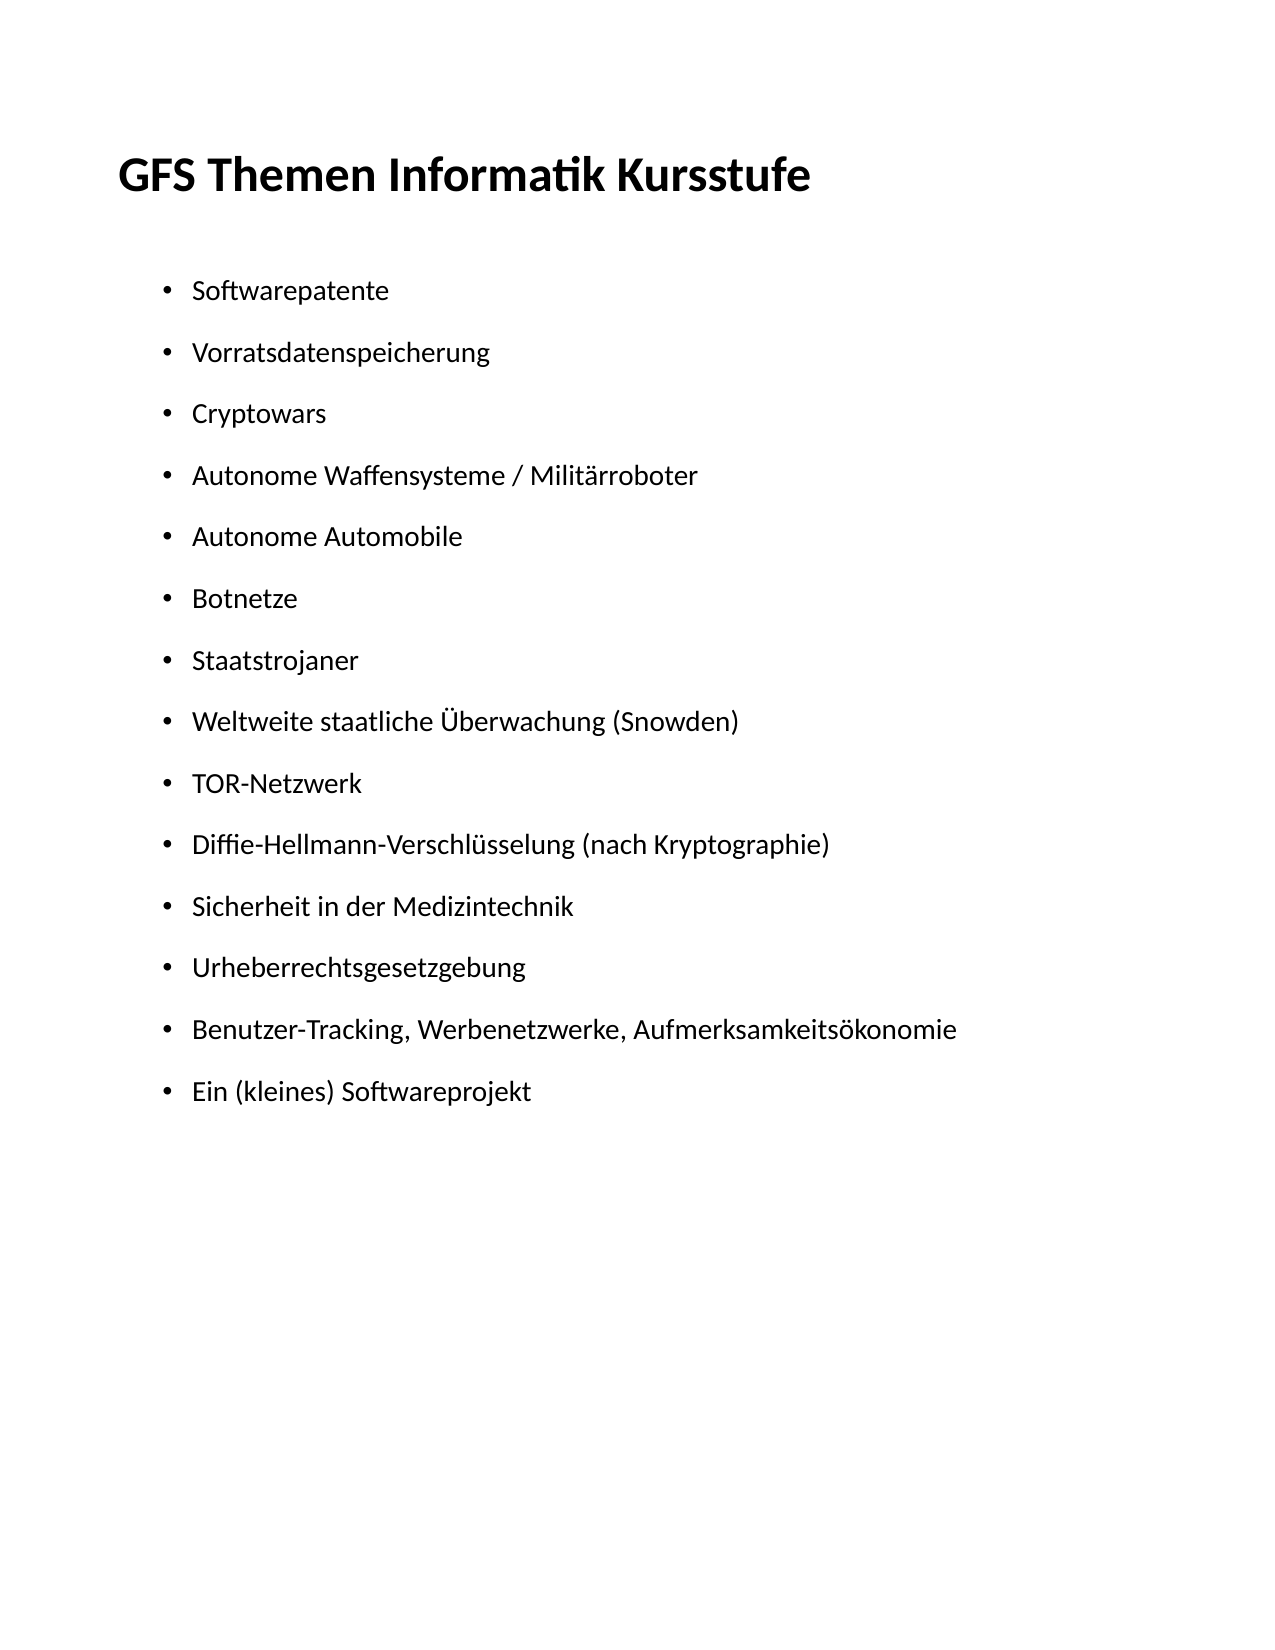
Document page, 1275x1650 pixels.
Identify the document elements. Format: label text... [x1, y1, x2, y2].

list Autonome Waffensysteme / Militärroboter [162, 457, 1157, 493]
subtitle GFS Themen Informatik Kursstufe [118, 143, 1157, 204]
list Cryptowars [162, 395, 1157, 431]
list Diffie-Hellmann-Verschlüsselung (nach Kryptographie) [162, 826, 1157, 862]
list Staatstrojaner [162, 642, 1157, 677]
list Urheberrechtsgesetzgebung [162, 949, 1157, 985]
list Ein (kleines) Softwareprojekt [162, 1073, 1157, 1108]
list Sicherheit in der Medizintechnik [162, 888, 1157, 923]
list TOR-Netzwerk [162, 765, 1157, 800]
list Benutzer-Tracking, Werbenetzwerke, Aufmerksamkeitsökonomie [162, 1011, 1157, 1047]
list Botnetze [162, 580, 1157, 616]
list Weltweite staatliche Überwachung (Snowden) [162, 703, 1157, 739]
list Softwarepatente [162, 272, 1157, 308]
list Autonome Automobile [162, 518, 1157, 554]
list Vorratsdatenspeicherung [162, 334, 1157, 369]
